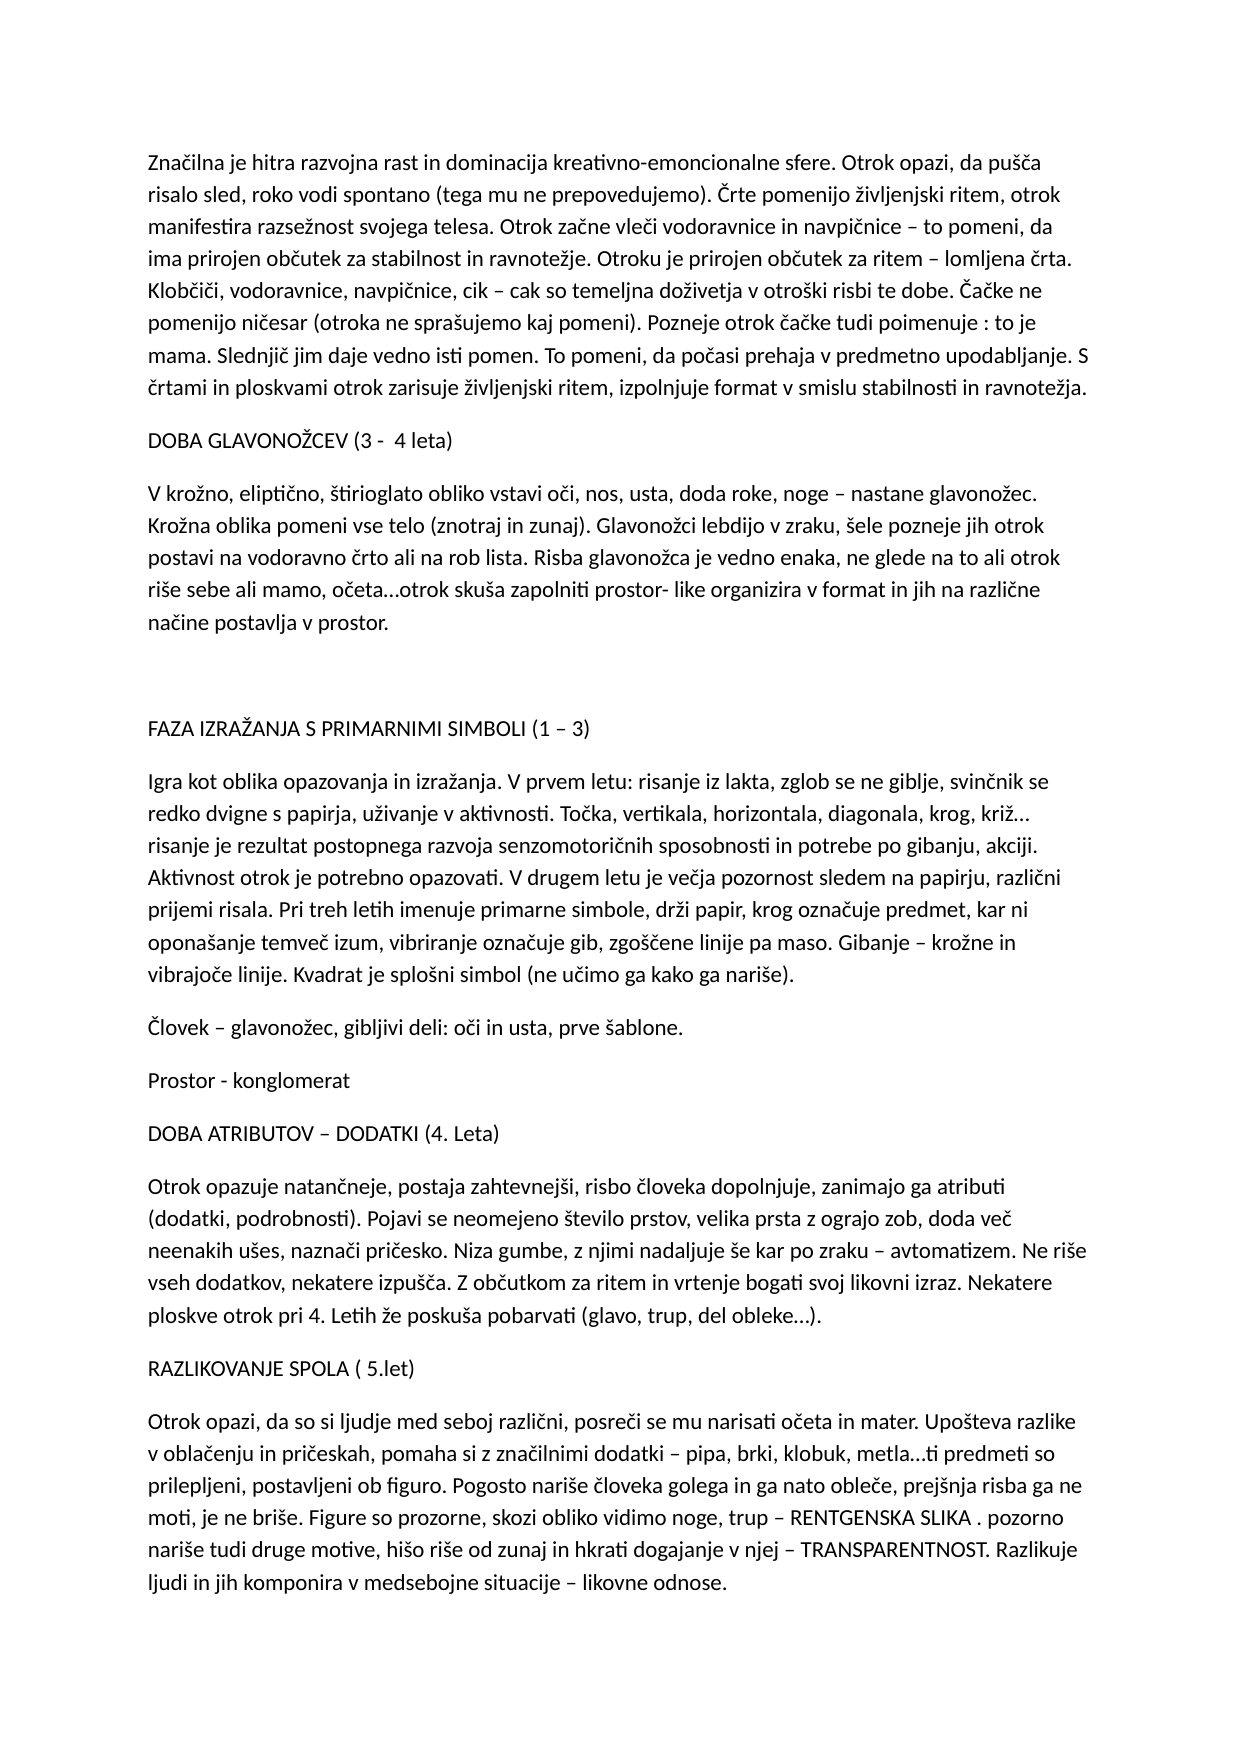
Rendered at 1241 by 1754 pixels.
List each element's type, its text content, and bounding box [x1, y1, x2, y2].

text Otrok opazi, da so si ljudje med seboj različni, posreči se mu narisati očeta in mater. Upošteva razlike v oblačenju in pričeskah, pomaha si z značilnimi dodatki – pipa, brki, klobuk, metla…ti predmeti so prilepljeni, postavljeni ob figuro. Pogosto nariše človeka golega in ga nato obleče, prejšnja risba ga ne moti, je ne briše. Figure so prozorne, skozi obliko vidimo noge, trup – RENTGENSKA SLIKA . pozorno nariše tudi druge motive, hišo riše od zunaj in hkrati dogajanje v njej – TRANSPARENTNOST. Razlikuje ljudi in jih komponira v medsebojne situacije – likovne odnose. [148, 1407, 1093, 1596]
text RAZLIKOVANJE SPOLA ( 5.let) [148, 1354, 1093, 1382]
text DOBA GLAVONOŽCEV (3 - 4 leta) [148, 426, 1093, 454]
text Prostor - konglomerat [148, 1066, 1093, 1094]
text FAZA IZRAŽANJA S PRIMARNIMI SIMBOLI (1 – 3) [148, 714, 1093, 742]
text Otrok opazuje natančneje, postaja zahtevnejši, risbo človeka dopolnjuje, zanimajo ga atributi (dodatki, podrobnosti). Pojavi se neomejeno število prstov, velika prsta z ograjo zob, doda več neenakih ušes, naznači pričesko. Niza gumbe, z njimi nadaljuje še kar po zraku – avtomatizem. Ne riše vseh dodatkov, nekatere izpušča. Z občutkom za ritem in vrtenje bogati svoj likovni izraz. Nekatere ploskve otrok pri 4. Letih že poskuša pobarvati (glavo, trup, del obleke…). [148, 1172, 1093, 1329]
text Igra kot oblika opazovanja in izražanja. V prvem letu: risanje iz lakta, zglob se ne giblje, svinčnik se redko dvigne s papirja, uživanje v aktivnosti. Točka, vertikala, horizontala, diagonala, krog, križ… risanje je rezultat postopnega razvoja senzomotoričnih sposobnosti in potrebe po gibanju, akciji. Aktivnost otrok je potrebno opazovati. V drugem letu je večja pozornost sledem na papirju, različni prijemi risala. Pri treh letih imenuje primarne simbole, drži papir, krog označuje predmet, kar ni oponašanje temveč izum, vibriranje označuje gib, zgoščene linije pa maso. Gibanje – krožne in vibrajoče linije. Kvadrat je splošni simbol (ne učimo ga kako ga nariše). [148, 767, 1093, 988]
text Človek – glavonožec, gibljivi deli: oči in usta, prve šablone. [148, 1013, 1093, 1041]
text V krožno, eliptično, štirioglato obliko vstavi oči, nos, usta, doda roke, noge – nastane glavonožec. Krožna oblika pomeni vse telo (znotraj in zunaj). Glavonožci lebdijo v zraku, šele pozneje jih otrok postavi na vodoravno črto ali na rob lista. Risba glavonožca je vedno enaka, ne glede na to ali otrok riše sebe ali mamo, očeta…otrok skuša zapolniti prostor- like organizira v format in jih na različne načine postavlja v prostor. [148, 479, 1093, 636]
text DOBA ATRIBUTOV – DODATKI (4. Leta) [148, 1119, 1093, 1147]
text Značilna je hitra razvojna rast in dominacija kreativno-emoncionalne sfere. Otrok opazi, da pušča risalo sled, roko vodi spontano (tega mu ne prepovedujemo). Črte pomenijo življenjski ritem, otrok manifestira razsežnost svojega telesa. Otrok začne vleči vodoravnice in navpičnice – to pomeni, da ima prirojen občutek za stabilnost in ravnotežje. Otroku je prirojen občutek za ritem – lomljena črta. Klobčiči, vodoravnice, navpičnice, cik – cak so temeljna doživetja v otroški risbi te dobe. Čačke ne pomenijo ničesar (otroka ne sprašujemo kaj pomeni). Pozneje otrok čačke tudi poimenuje : to je mama. Slednjič jim daje vedno isti pomen. To pomeni, da počasi prehaja v predmetno upodabljanje. S črtami in ploskvami otrok zarisuje življenjski ritem, izpolnjuje format v smislu stabilnosti in ravnotežja. [148, 148, 1093, 401]
